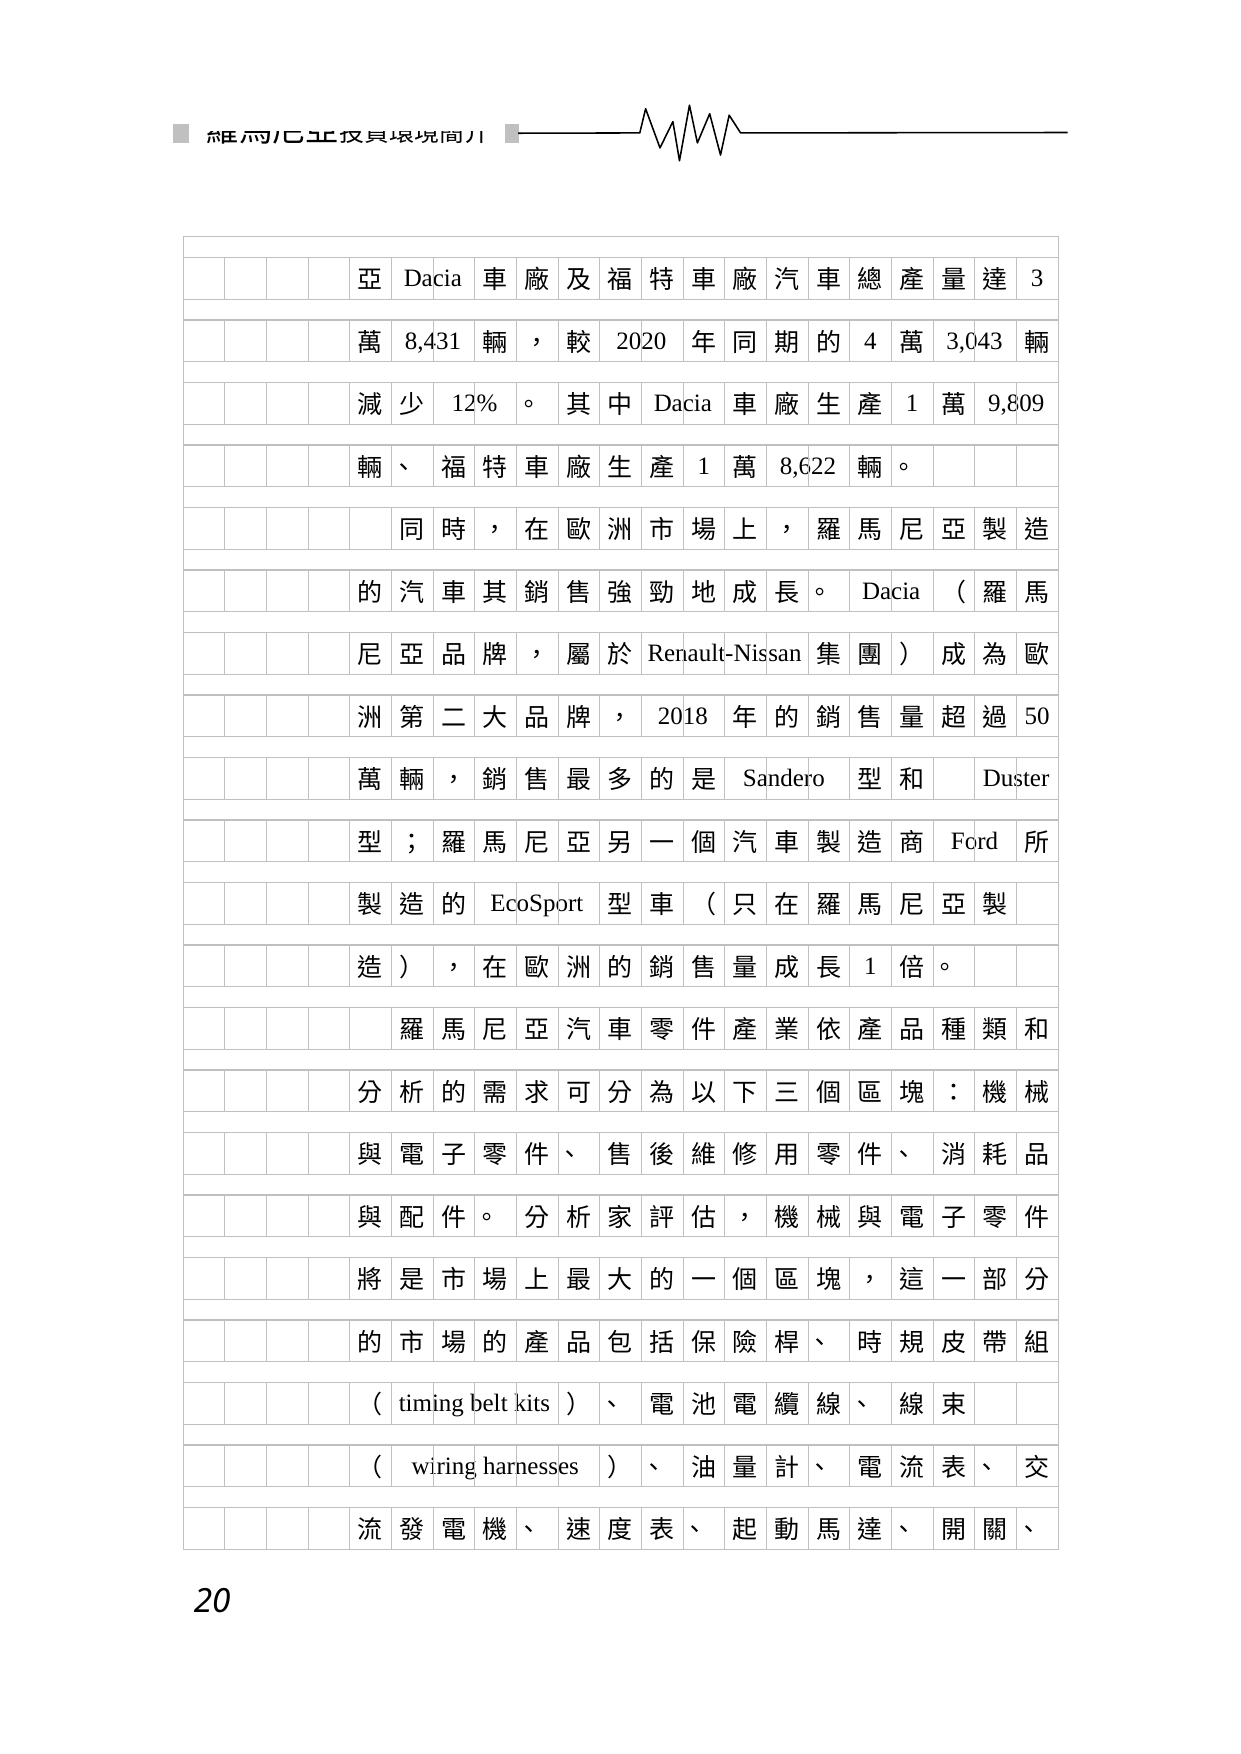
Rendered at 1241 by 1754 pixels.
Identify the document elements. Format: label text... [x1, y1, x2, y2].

text 同時，在歐洲市場上，羅馬尼亞製造的汽車其銷售強勁地成長。Dacia（羅馬尼亞品牌，屬於Renault-Nissan集團）成為歐洲第二大品牌，2018年的銷售量超過50萬輛，銷售最多的是Sandero 型和 Duster型；羅馬尼亞另一個汽車製造商Ford所製造的EcoSport型車（只在羅馬尼亞製造），在歐洲的銷售量成長1倍。 [330, 737, 1058, 757]
text 受疫情影響需求，2021年1月羅馬尼亞Dacia車廠及福特車廠汽車總產量達3萬8,431輛，較2020年同期的4萬3,043輛減少12%。其中Dacia車廠生產1萬9,809輛、福特車廠生產1萬8,622輛。 [330, 300, 1058, 319]
text 受疫情影響需求，2021年1月羅馬尼亞Dacia車廠及福特車廠汽車總產量達3萬8,431輛，較2020年同期的4萬3,043輛減少12%。其中Dacia車廠生產1萬9,809輛、福特車廠生產1萬8,622輛。 [330, 362, 1058, 382]
text 同時，在歐洲市場上，羅馬尼亞製造的汽車其銷售強勁地成長。Dacia（羅馬尼亞品牌，屬於Renault-Nissan集團）成為歐洲第二大品牌，2018年的銷售量超過50萬輛，銷售最多的是Sandero 型和 Duster型；羅馬尼亞另一個汽車製造商Ford所製造的EcoSport型車（只在羅馬尼亞製造），在歐洲的銷售量成長1倍。 [330, 612, 1058, 632]
text 同時，在歐洲市場上，羅馬尼亞製造的汽車其銷售強勁地成長。Dacia（羅馬尼亞品牌，屬於Renault-Nissan集團）成為歐洲第二大品牌，2018年的銷售量超過50萬輛，銷售最多的是Sandero 型和 Duster型；羅馬尼亞另一個汽車製造商Ford所製造的EcoSport型車（只在羅馬尼亞製造），在歐洲的銷售量成長1倍。 [330, 550, 1058, 569]
text 同時，在歐洲市場上，羅馬尼亞製造的汽車其銷售強勁地成長。Dacia（羅馬尼亞品牌，屬於Renault-Nissan集團）成為歐洲第二大品牌，2018年的銷售量超過50萬輛，銷售最多的是Sandero 型和 Duster型；羅馬尼亞另一個汽車製造商Ford所製造的EcoSport型車（只在羅馬尼亞製造），在歐洲的銷售量成長1倍。 [330, 925, 1058, 944]
text 同時，在歐洲市場上，羅馬尼亞製造的汽車其銷售強勁地成長。Dacia（羅馬尼亞品牌，屬於Renault-Nissan集團）成為歐洲第二大品牌，2018年的銷售量超過50萬輛，銷售最多的是Sandero 型和 Duster型；羅馬尼亞另一個汽車製造商Ford所製造的EcoSport型車（只在羅馬尼亞製造），在歐洲的銷售量成長1倍。 [330, 800, 1058, 819]
text 羅馬尼亞汽車零件產業依產品種類和分析的需求可分為以下三個區塊：機械與電子零件、售後維修用零件、消耗品與配件。分析家評估，機械與電子零件將是市場上最大的一個區塊，這一部分的市場的產品包括保險桿、時規皮帶組（timing belt kits）、電池電纜線、線束（wiring harnesses）、油量計、電流表、交流發電機、速度表、起動馬達、開關、空調系統、氣囊、閥、油冷卻器、座椅、頭枕、煞車皮、煞車鼓和引擎墊片組等。 [330, 1237, 1058, 1257]
text 同時，在歐洲市場上，羅馬尼亞製造的汽車其銷售強勁地成長。Dacia（羅馬尼亞品牌，屬於Renault-Nissan集團）成為歐洲第二大品牌，2018年的銷售量超過50萬輛，銷售最多的是Sandero 型和 Duster型；羅馬尼亞另一個汽車製造商Ford所製造的EcoSport型車（只在羅馬尼亞製造），在歐洲的銷售量成長1倍。 [330, 675, 1058, 694]
text 同時，在歐洲市場上，羅馬尼亞製造的汽車其銷售強勁地成長。Dacia（羅馬尼亞品牌，屬於Renault-Nissan集團）成為歐洲第二大品牌，2018年的銷售量超過50萬輛，銷售最多的是Sandero 型和 Duster型；羅馬尼亞另一個汽車製造商Ford所製造的EcoSport型車（只在羅馬尼亞製造），在歐洲的銷售量成長1倍。 [330, 862, 1058, 882]
text 羅馬尼亞汽車零件產業依產品種類和分析的需求可分為以下三個區塊：機械與電子零件、售後維修用零件、消耗品與配件。分析家評估，機械與電子零件將是市場上最大的一個區塊，這一部分的市場的產品包括保險桿、時規皮帶組（timing belt kits）、電池電纜線、線束（wiring harnesses）、油量計、電流表、交流發電機、速度表、起動馬達、開關、空調系統、氣囊、閥、油冷卻器、座椅、頭枕、煞車皮、煞車鼓和引擎墊片組等。 [330, 1362, 1058, 1382]
text 羅馬尼亞汽車零件產業依產品種類和分析的需求可分為以下三個區塊：機械與電子零件、售後維修用零件、消耗品與配件。分析家評估，機械與電子零件將是市場上最大的一個區塊，這一部分的市場的產品包括保險桿、時規皮帶組（timing belt kits）、電池電纜線、線束（wiring harnesses）、油量計、電流表、交流發電機、速度表、起動馬達、開關、空調系統、氣囊、閥、油冷卻器、座椅、頭枕、煞車皮、煞車鼓和引擎墊片組等。 [330, 1487, 1058, 1507]
text 羅馬尼亞汽車零件產業依產品種類和分析的需求可分為以下三個區塊：機械與電子零件、售後維修用零件、消耗品與配件。分析家評估，機械與電子零件將是市場上最大的一個區塊，這一部分的市場的產品包括保險桿、時規皮帶組（timing belt kits）、電池電纜線、線束（wiring harnesses）、油量計、電流表、交流發電機、速度表、起動馬達、開關、空調系統、氣囊、閥、油冷卻器、座椅、頭枕、煞車皮、煞車鼓和引擎墊片組等。 [330, 1175, 1058, 1194]
text 羅馬尼亞汽車零件產業依產品種類和分析的需求可分為以下三個區塊：機械與電子零件、售後維修用零件、消耗品與配件。分析家評估，機械與電子零件將是市場上最大的一個區塊，這一部分的市場的產品包括保險桿、時規皮帶組（timing belt kits）、電池電纜線、線束（wiring harnesses）、油量計、電流表、交流發電機、速度表、起動馬達、開關、空調系統、氣囊、閥、油冷卻器、座椅、頭枕、煞車皮、煞車鼓和引擎墊片組等。 [330, 987, 1058, 1007]
text 受疫情影響需求，2021年1月羅馬尼亞Dacia車廠及福特車廠汽車總產量達3萬8,431輛，較2020年同期的4萬3,043輛減少12%。其中Dacia車廠生產1萬9,809輛、福特車廠生產1萬8,622輛。 [330, 237, 1058, 257]
text 同時，在歐洲市場上，羅馬尼亞製造的汽車其銷售強勁地成長。Dacia（羅馬尼亞品牌，屬於Renault-Nissan集團）成為歐洲第二大品牌，2018年的銷售量超過50萬輛，銷售最多的是Sandero 型和 Duster型；羅馬尼亞另一個汽車製造商Ford所製造的EcoSport型車（只在羅馬尼亞製造），在歐洲的銷售量成長1倍。 [330, 487, 1058, 507]
text 羅馬尼亞汽車零件產業依產品種類和分析的需求可分為以下三個區塊：機械與電子零件、售後維修用零件、消耗品與配件。分析家評估，機械與電子零件將是市場上最大的一個區塊，這一部分的市場的產品包括保險桿、時規皮帶組（timing belt kits）、電池電纜線、線束（wiring harnesses）、油量計、電流表、交流發電機、速度表、起動馬達、開關、空調系統、氣囊、閥、油冷卻器、座椅、頭枕、煞車皮、煞車鼓和引擎墊片組等。 [330, 1050, 1058, 1069]
text 羅馬尼亞汽車零件產業依產品種類和分析的需求可分為以下三個區塊：機械與電子零件、售後維修用零件、消耗品與配件。分析家評估，機械與電子零件將是市場上最大的一個區塊，這一部分的市場的產品包括保險桿、時規皮帶組（timing belt kits）、電池電纜線、線束（wiring harnesses）、油量計、電流表、交流發電機、速度表、起動馬達、開關、空調系統、氣囊、閥、油冷卻器、座椅、頭枕、煞車皮、煞車鼓和引擎墊片組等。 [330, 1425, 1058, 1444]
text 羅馬尼亞汽車零件產業依產品種類和分析的需求可分為以下三個區塊：機械與電子零件、售後維修用零件、消耗品與配件。分析家評估，機械與電子零件將是市場上最大的一個區塊，這一部分的市場的產品包括保險桿、時規皮帶組（timing belt kits）、電池電纜線、線束（wiring harnesses）、油量計、電流表、交流發電機、速度表、起動馬達、開關、空調系統、氣囊、閥、油冷卻器、座椅、頭枕、煞車皮、煞車鼓和引擎墊片組等。 [330, 1300, 1058, 1319]
text 受疫情影響需求，2021年1月羅馬尼亞Dacia車廠及福特車廠汽車總產量達3萬8,431輛，較2020年同期的4萬3,043輛減少12%。其中Dacia車廠生產1萬9,809輛、福特車廠生產1萬8,622輛。 [330, 425, 1058, 444]
text 羅馬尼亞汽車零件產業依產品種類和分析的需求可分為以下三個區塊：機械與電子零件、售後維修用零件、消耗品與配件。分析家評估，機械與電子零件將是市場上最大的一個區塊，這一部分的市場的產品包括保險桿、時規皮帶組（timing belt kits）、電池電纜線、線束（wiring harnesses）、油量計、電流表、交流發電機、速度表、起動馬達、開關、空調系統、氣囊、閥、油冷卻器、座椅、頭枕、煞車皮、煞車鼓和引擎墊片組等。 [330, 1112, 1058, 1132]
